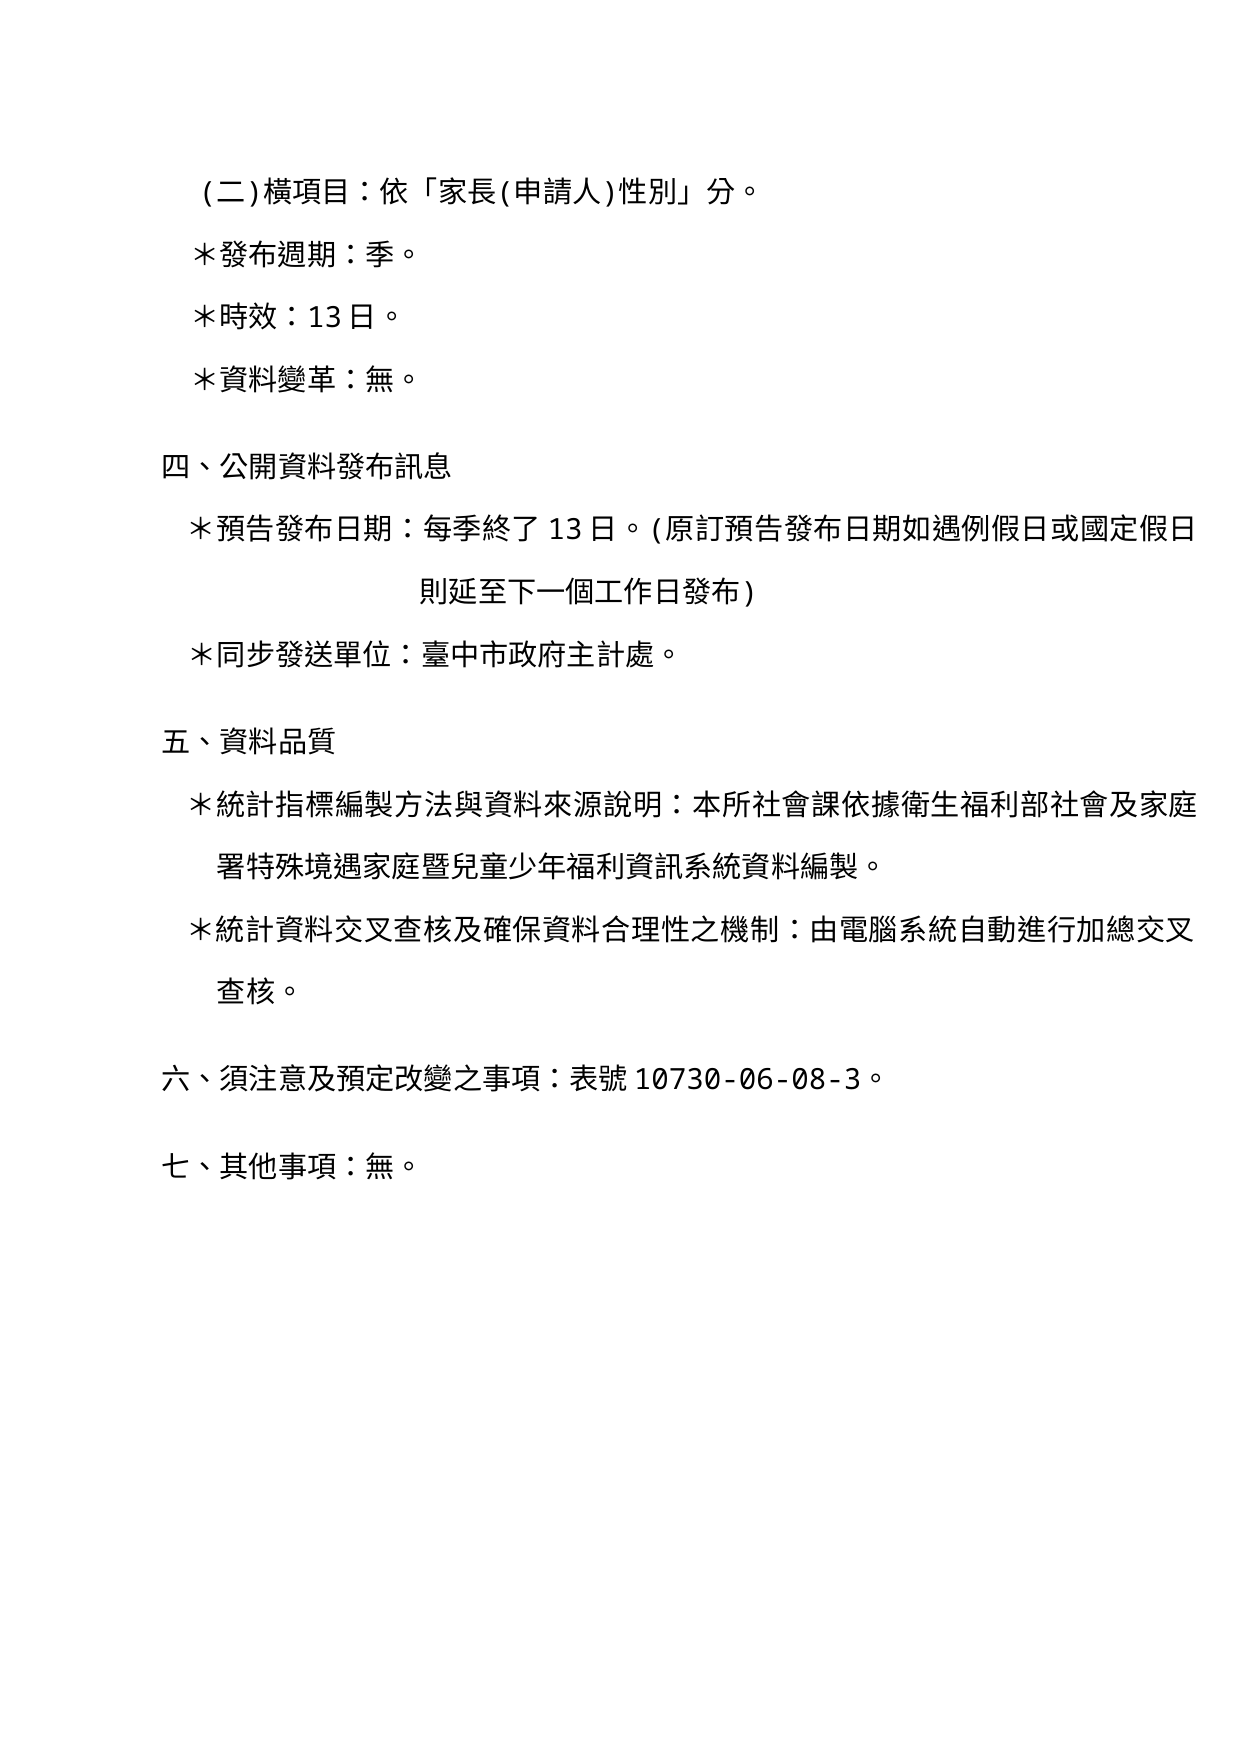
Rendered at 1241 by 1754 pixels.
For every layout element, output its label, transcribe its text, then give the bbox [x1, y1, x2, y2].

table_header (二)橫項目：依「家長(申請人)性別」分。 ＊發布週期：季。 ＊時效：13日。 ＊資料變革：無。 四、公開資料發布訊息 ＊預告發布日期：每季終了13日。(原訂預告發布日期如遇例假日或國定假日則延至下一個工作日發布) ＊同步發送單位：臺中市政府主計處。 五、資料品質 ＊統計指標編製方法與資料來源說明：本所社會課依據衛生福利部社會及家庭署特殊境遇家庭暨兒童少年福利資訊系統資料編製。 ＊統計資料交叉查核及確保資料合理性之機制：由電腦系統自動進行加總交叉查核。 六、須注意及預定改變之事項：表號10730-06-08-3。 七、其他事項：無。 [150, 148, 1209, 1186]
